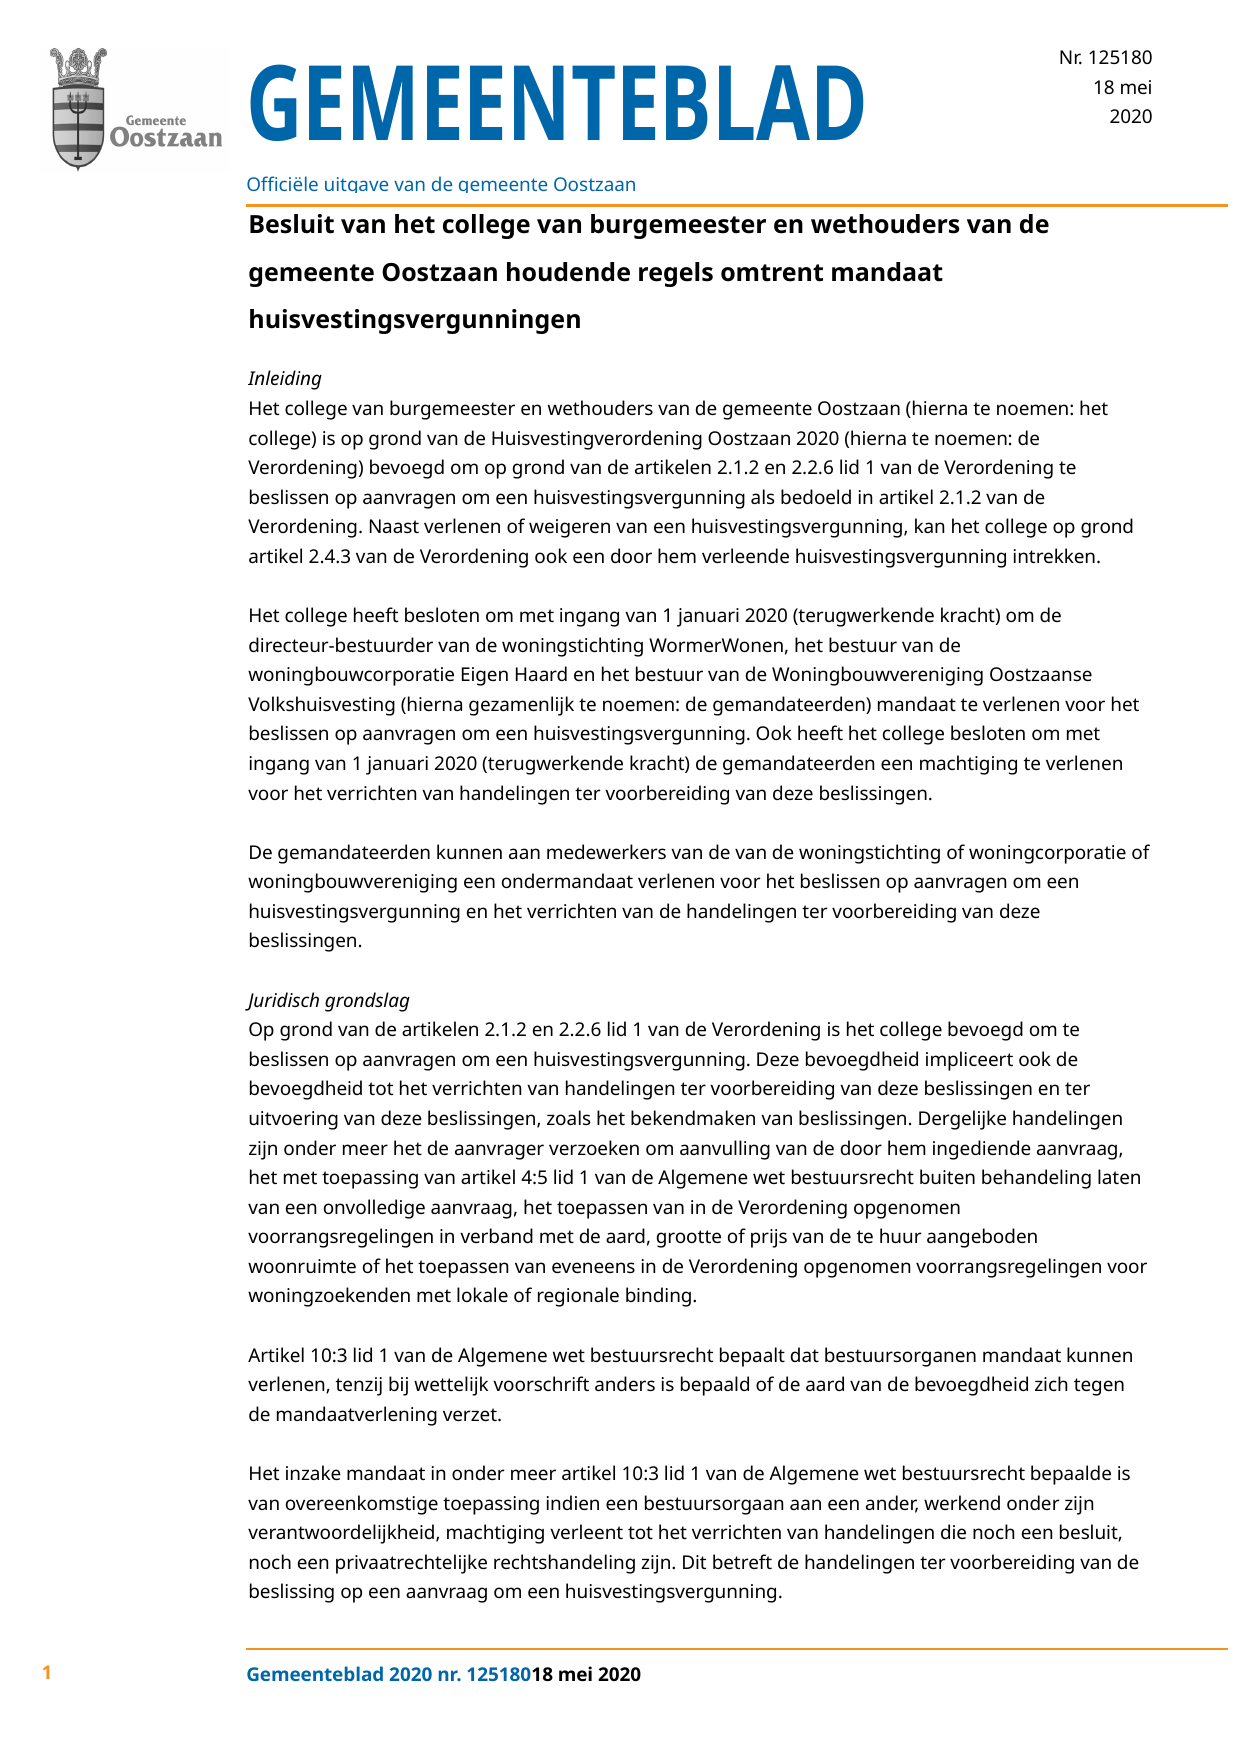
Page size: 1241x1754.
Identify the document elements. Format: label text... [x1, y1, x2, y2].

picture [41, 47, 231, 172]
text Artikel 10:3 lid 1 van de Algemene wet bestuursrecht bepaalt dat bestuursorganen mandaat kunnen verlenen, tenzij bij wettelijk voorschrift anders is bepaald of de aard van de bevoegdheid zich tegen de mandaatverlening verzet. [248, 1342, 1152, 1427]
text Juridisch grondslag [248, 987, 1152, 1012]
text Het college van burgemeester en wethouders van de gemeente Oostzaan (hierna te noemen: het college) is op grond van de Huisvestingverordening Oostzaan 2020 (hierna te noemen: de Verordening) bevoegd om op grond van de artikelen 2.1.2 en 2.2.6 lid 1 van de Verordening te beslissen op aanvragen om een huisvestingsvergunning als bedoeld in artikel 2.1.2 van de Verordening. Naast verlenen of weigeren van een huisvestingsvergunning, kan het college op grond artikel 2.4.3 van de Verordening ook een door hem verleende huisvestingsvergunning intrekken. [248, 395, 1152, 569]
text Besluit van het college van burgemeester en wethouders van de gemeente Oostzaan houdende regels omtrent mandaat huisvestingsvergunningen [248, 207, 1152, 336]
text De gemandateerden kunnen aan medewerkers van de van de woningstichting of woningcorporatie of woningbouwvereniging een ondermandaat verlenen voor het beslissen op aanvragen om een huisvestingsvergunning en het verrichten van de handelingen ter voorbereiding van deze beslissingen. [248, 839, 1152, 953]
text Op grond van de artikelen 2.1.2 en 2.2.6 lid 1 van de Verordening is het college bevoegd om te beslissen op aanvragen om een huisvestingsvergunning. Deze bevoegdheid impliceert ook de bevoegdheid tot het verrichten van handelingen ter voorbereiding van deze beslissingen en ter uitvoering van deze beslissingen, zoals het bekendmaken van beslissingen. Dergelijke handelingen zijn onder meer het de aanvrager verzoeken om aanvulling van de door hem ingediende aanvraag, het met toepassing van artikel 4:5 lid 1 van de Algemene wet bestuursrecht buiten behandeling laten van een onvolledige aanvraag, het toepassen van in de Verordening opgenomen voorrangsregelingen in verband met de aard, grootte of prijs van de te huur aangeboden woonruimte of het toepassen van eveneens in de Verordening opgenomen voorrangsregelingen voor woningzoekenden met lokale of regionale binding. [248, 1016, 1152, 1308]
text Het college heeft besloten om met ingang van 1 januari 2020 (terugwerkende kracht) om de directeur-bestuurder van de woningstichting WormerWonen, het bestuur van de woningbouwcorporatie Eigen Haard en het bestuur van de Woningbouwvereniging Oostzaanse Volkshuisvesting (hierna gezamenlijk te noemen: de gemandateerden) mandaat te verlenen voor het beslissen op aanvragen om een huisvestingsvergunning. Ook heeft het college besloten om met ingang van 1 januari 2020 (terugwerkende kracht) de gemandateerden een machtiging te verlenen voor het verrichten van handelingen ter voorbereiding van deze beslissingen. [248, 602, 1152, 805]
text Inleiding [248, 366, 1152, 391]
text Het inzake mandaat in onder meer artikel 10:3 lid 1 van de Algemene wet bestuursrecht bepaalde is van overeenkomstige toepassing indien een bestuursorgaan aan een ander, werkend onder zijn verantwoordelijkheid, machtiging verleent tot het verrichten van handelingen die noch een besluit, noch een privaatrechtelijke rechtshandeling zijn. Dit betreft de handelingen ter voorbereiding van de beslissing op een aanvraag om een huisvestingsvergunning. [248, 1460, 1152, 1604]
